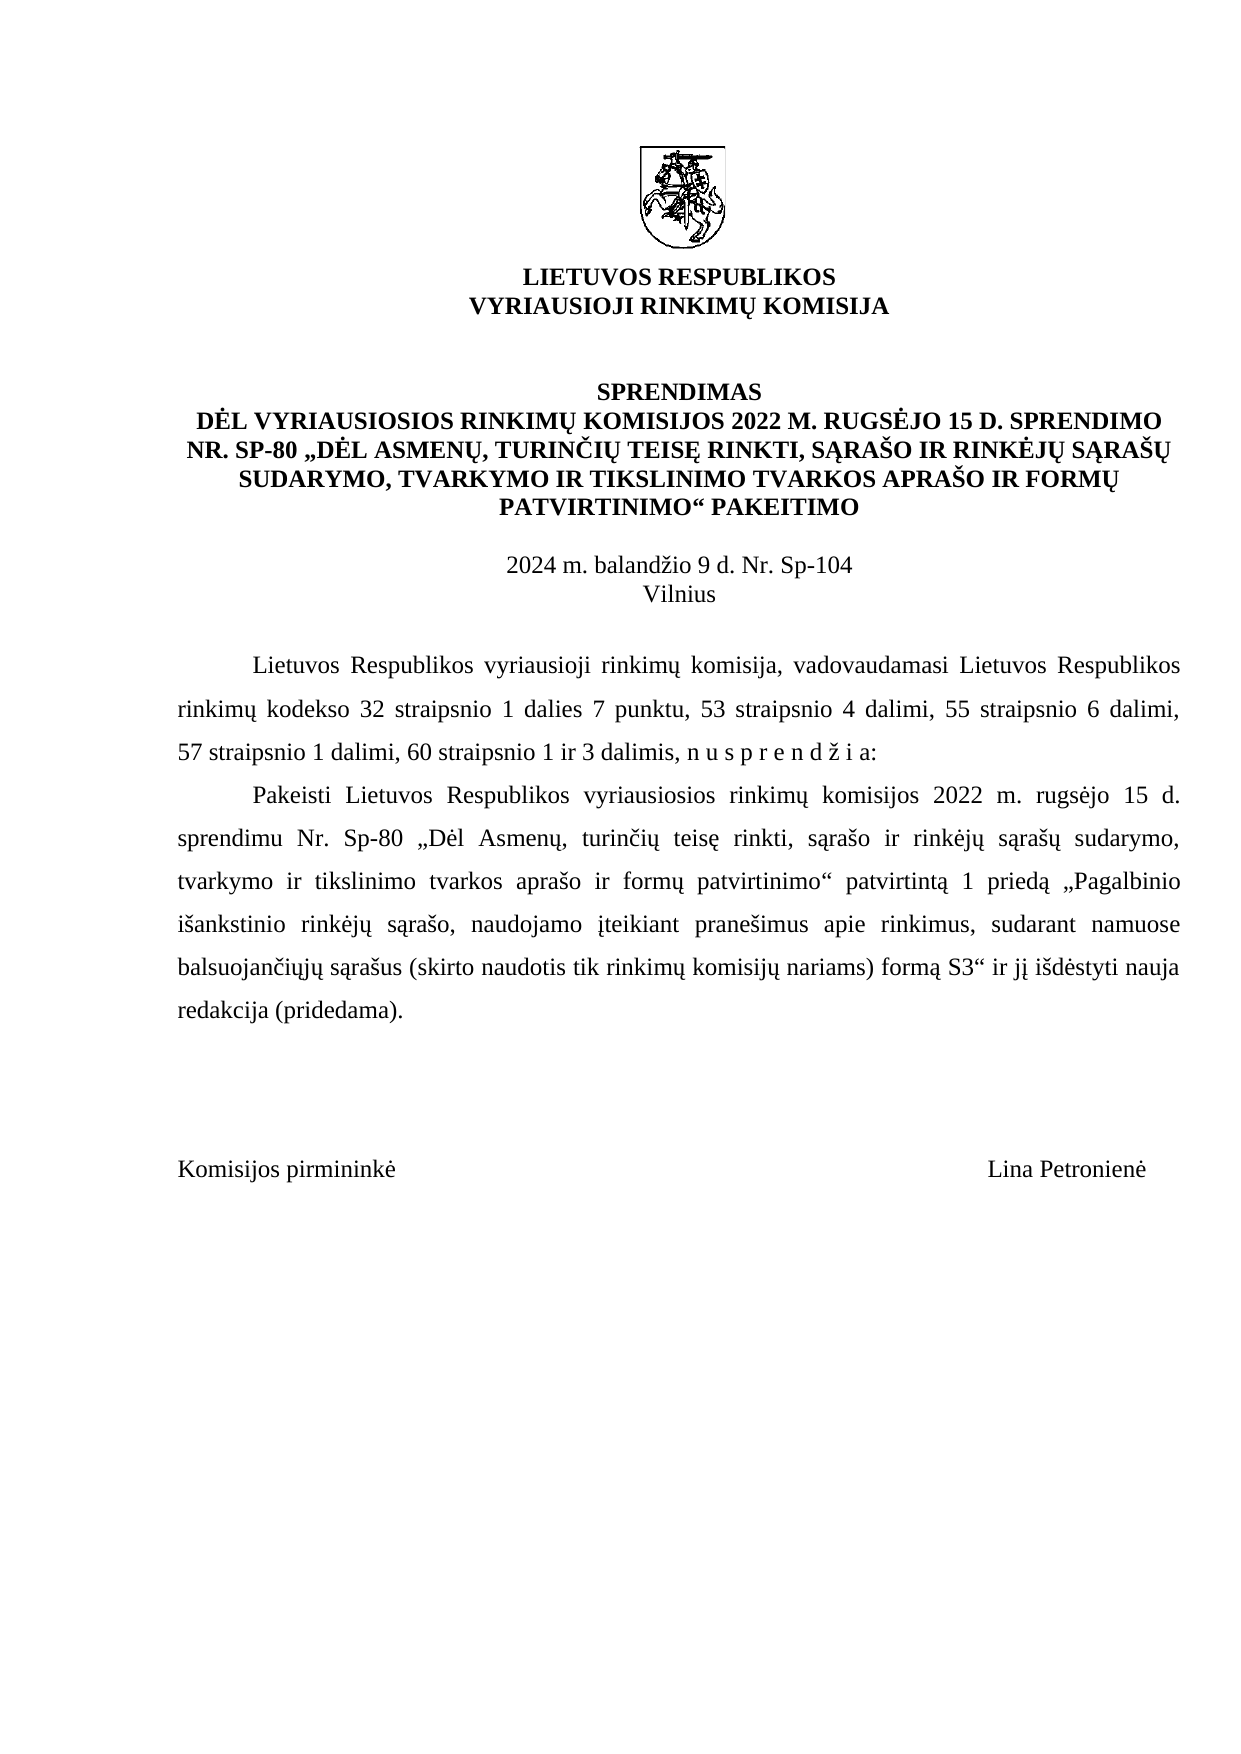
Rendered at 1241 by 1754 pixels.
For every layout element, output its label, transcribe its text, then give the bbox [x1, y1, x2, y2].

text Lietuvos Respublikos vyriausioji rinkimų komisija, vadovaudamasi Lietuvos Respublikos rinkimų kodekso 32 straipsnio 1 dalies 7 punktu, 53 straipsnio 4 dalimi, 55 straipsnio 6 dalimi, 57 straipsnio 1 dalimi, 60 straipsnio 1 ir 3 dalimis, nusprendžia: [177, 651, 1181, 766]
subtitle LIETUVOS RESPUBLIKOS [177, 262, 1181, 291]
text NR. SP-80 „DĖL ASMENŲ, TURINČIŲ TEISĘ RINKTI, SĄRAŠO IR RINKĖJŲ SĄRAŠŲ SUDARYMO, TVARKYMO IR TIKSLINIMO TVARKOS APRAŠO IR FORMŲ PATVIRTINIMO“ PAKEITIMO [177, 435, 1181, 521]
text DĖL vyriausiosios rinkimų KOMISIJOS 2022 M. RUGSĖJO 15 D. SPRENDIMO [177, 406, 1181, 435]
text Komisijos pirmininkė Lina Petronienė [177, 1154, 1181, 1182]
text SPRENDIMAS [177, 377, 1181, 406]
text Vilnius [177, 579, 1181, 607]
text 2024 m. balandžio 9 d. Nr. Sp-104 [177, 550, 1181, 579]
text VYRIAUSIOJI RINKIMŲ KOMISIJA [177, 291, 1181, 320]
text Pakeisti Lietuvos Respublikos vyriausiosios rinkimų komisijos 2022 m. rugsėjo 15 d. sprendimu Nr. Sp-80 „Dėl Asmenų, turinčių teisę rinkti, sąrašo ir rinkėjų sąrašų sudarymo, tvarkymo ir tikslinimo tvarkos aprašo ir formų patvirtinimo“ patvirtintą 1 priedą „Pagalbinio išankstinio rinkėjų sąrašo, naudojamo įteikiant pranešimus apie rinkimus, sudarant namuose balsuojančiųjų sąrašus (skirto naudotis tik rinkimų komisijų nariams) formą S3“ ir jį išdėstyti nauja redakcija (pridedama). [177, 780, 1181, 1024]
